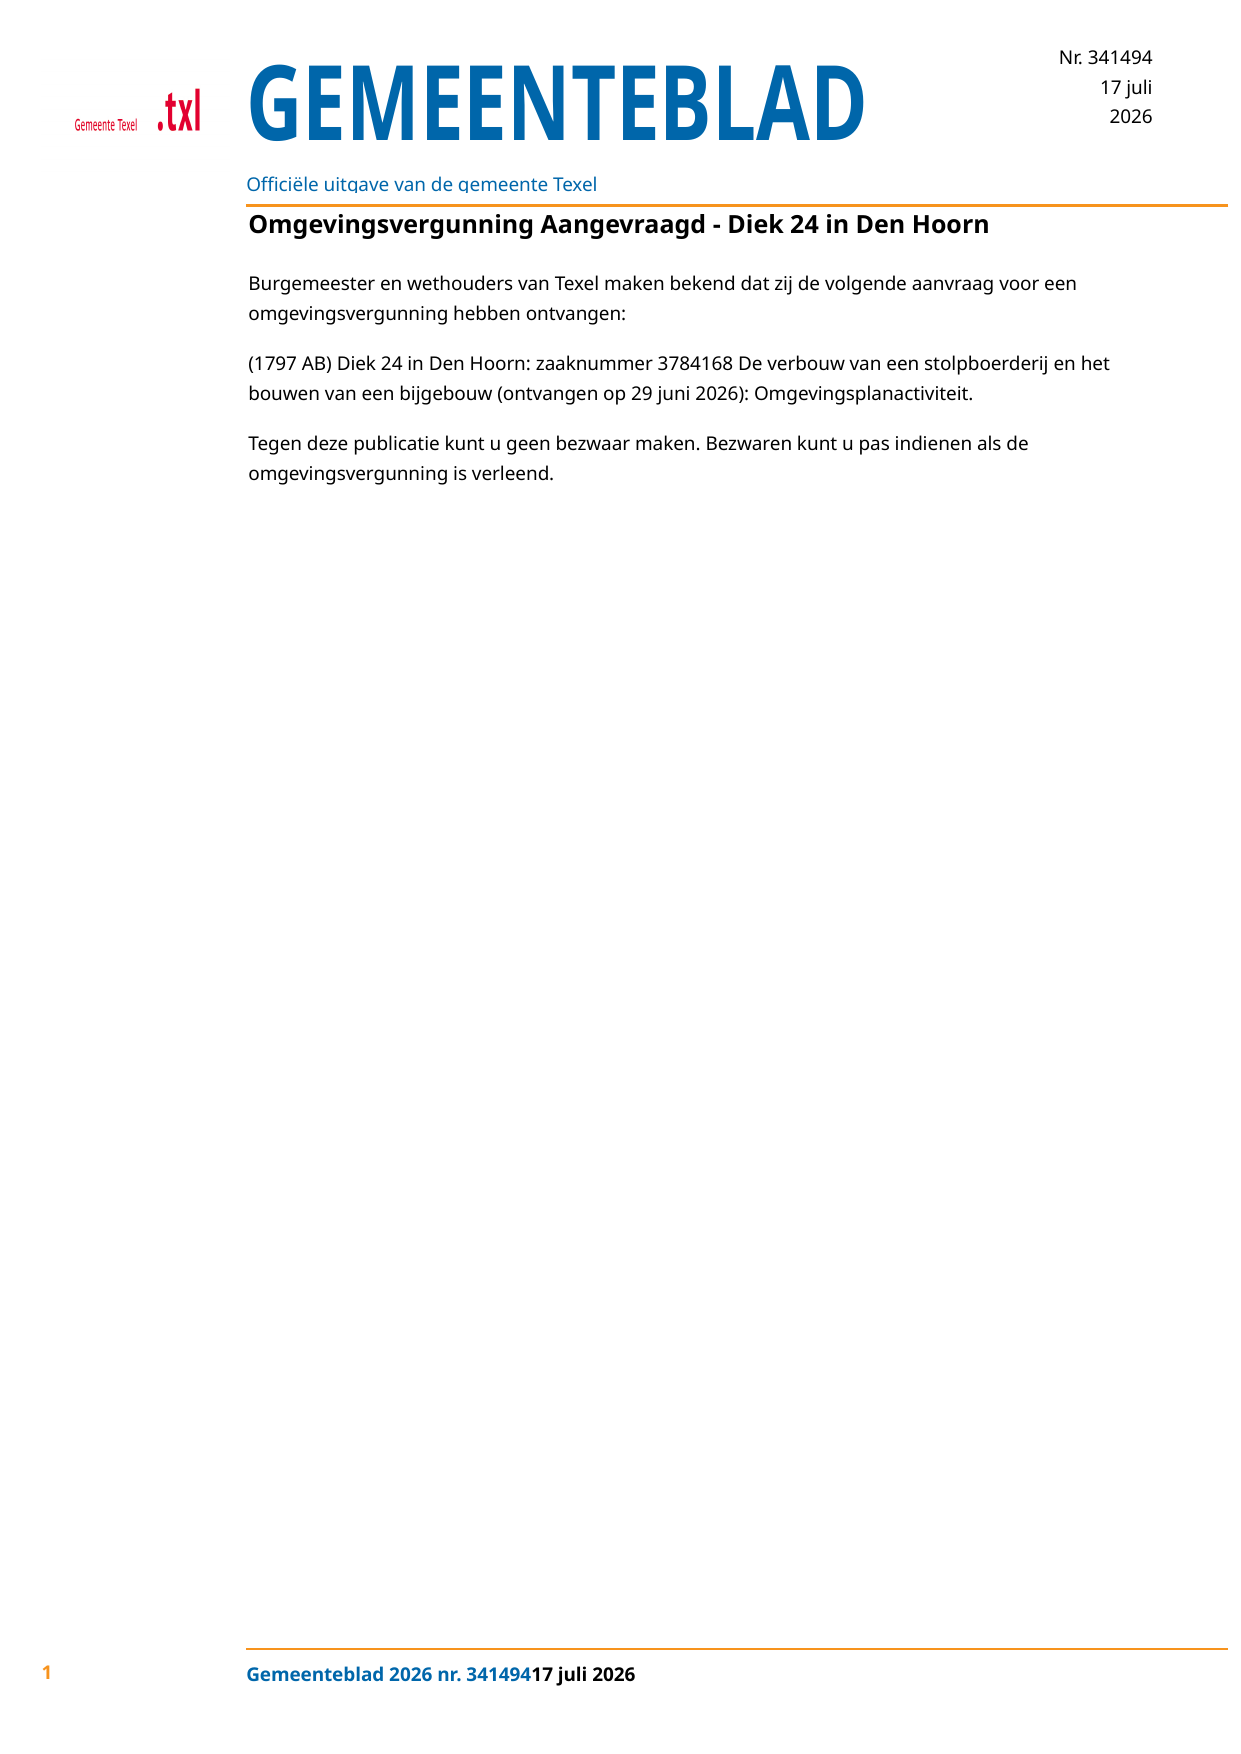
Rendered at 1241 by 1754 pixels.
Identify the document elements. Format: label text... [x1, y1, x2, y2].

text Omgevingsvergunning Aangevraagd - Diek 24 in Den Hoorn [248, 207, 1152, 241]
picture [41, 47, 231, 172]
text Burgemeester en wethouders van Texel maken bekend dat zij de volgende aanvraag voor een omgevingsvergunning hebben ontvangen: [248, 270, 1152, 326]
text (1797 AB) Diek 24 in Den Hoorn: zaaknummer 3784168 De verbouw van een stolpboerderij en het bouwen van een bijgebouw (ontvangen op 29 juni 2026): Omgevingsplanactiviteit. [248, 350, 1152, 406]
text Tegen deze publicatie kunt u geen bezwaar maken. Bezwaren kunt u pas indienen als de omgevingsvergunning is verleend. [248, 430, 1152, 486]
